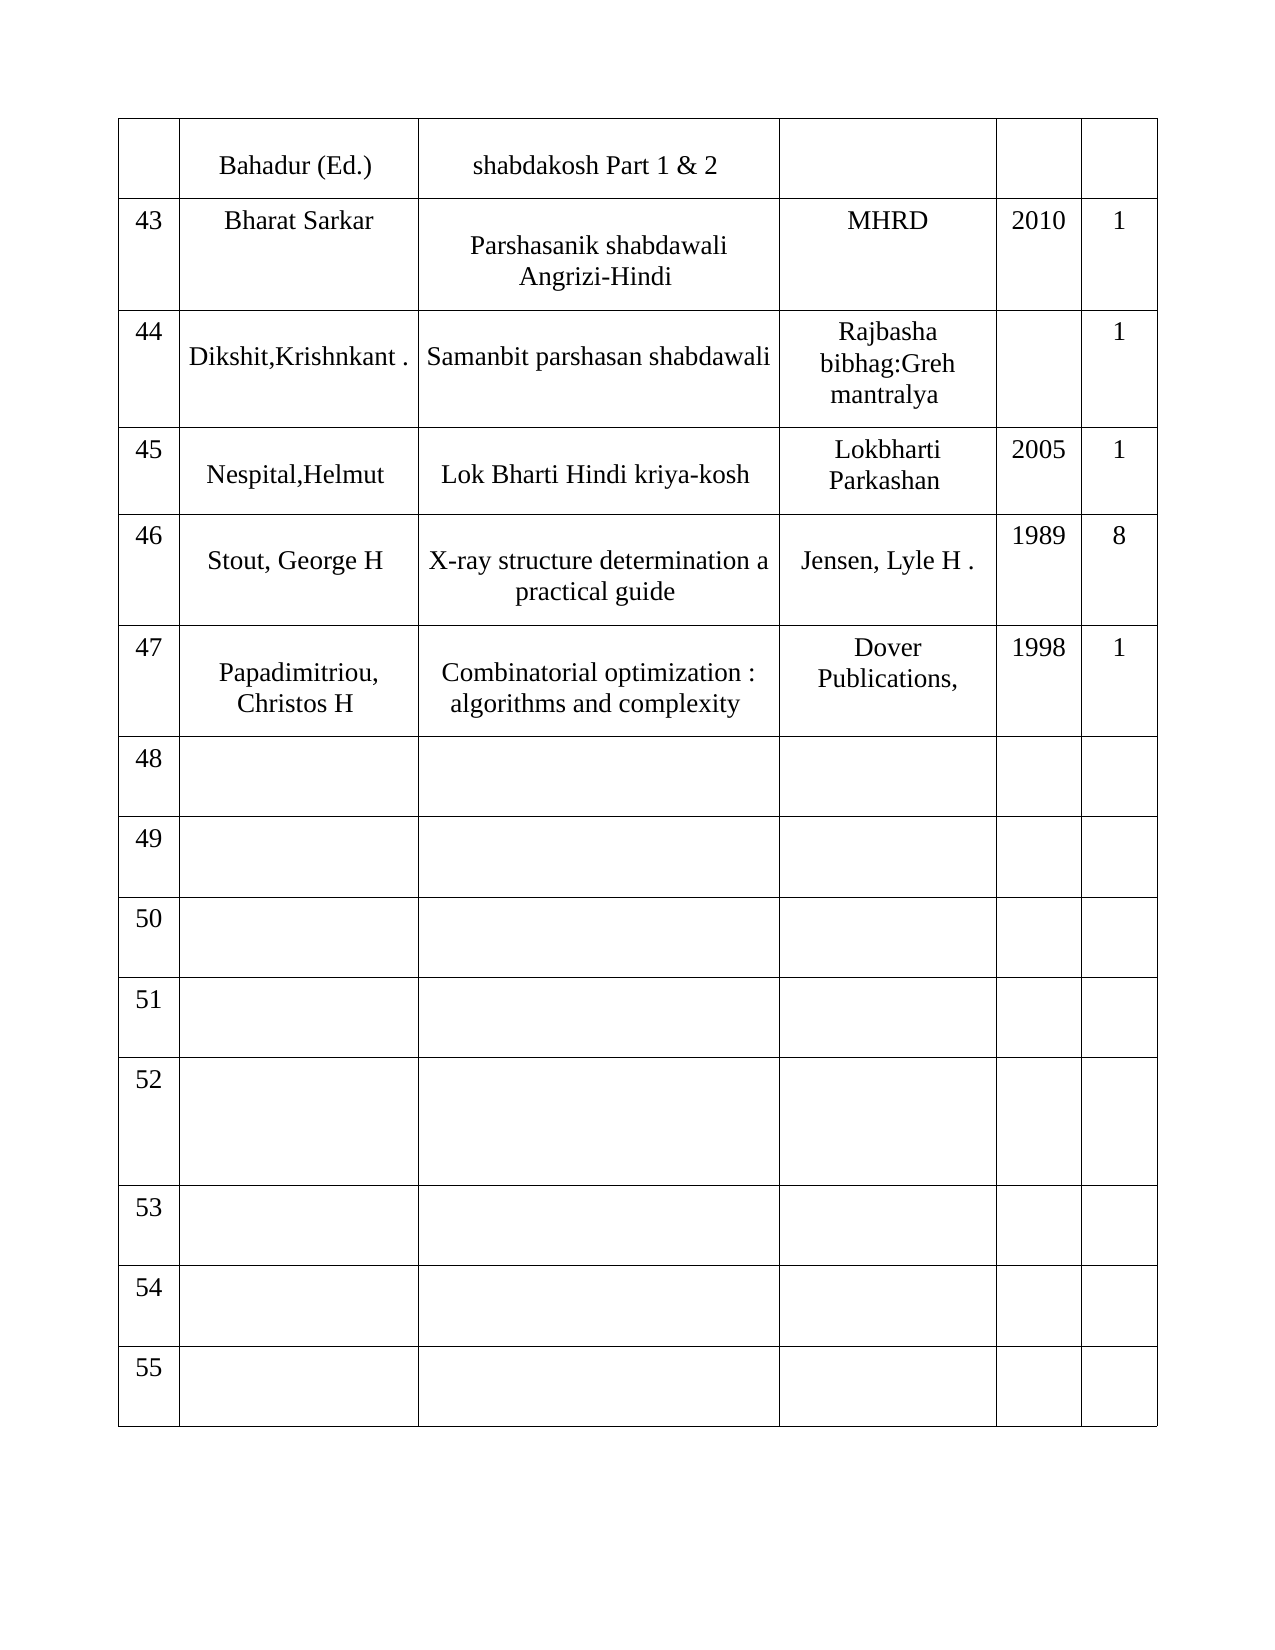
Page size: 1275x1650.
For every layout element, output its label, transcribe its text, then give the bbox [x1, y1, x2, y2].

table_cell Dover Publications, [780, 626, 996, 736]
table_cell [419, 737, 779, 816]
table_cell [1082, 978, 1157, 1057]
table_cell [997, 817, 1081, 897]
table_cell 49 [119, 817, 179, 897]
table_cell [780, 1347, 996, 1426]
table_cell Jensen, Lyle H . [780, 515, 996, 625]
table_cell shabdakosh Part 1 & 2 [419, 119, 779, 198]
table_cell Lokbharti Parkashan [780, 428, 996, 513]
table_cell [780, 978, 996, 1057]
table_cell [780, 119, 996, 198]
table_cell [180, 817, 418, 897]
table_cell [997, 119, 1081, 198]
table_cell [180, 1058, 418, 1185]
table_cell Combinatorial optimization : algorithms and complexity [419, 626, 779, 736]
table_cell 1 [1082, 199, 1157, 310]
table_cell 1 [1082, 626, 1157, 736]
table_cell Papadimitriou, Christos H [180, 626, 418, 736]
table_cell 2010 [997, 199, 1081, 310]
table_cell Rajbasha bibhag:Greh mantralya [780, 311, 996, 427]
table_cell [180, 898, 418, 977]
table_cell 2005 [997, 428, 1081, 513]
table_cell [780, 1058, 996, 1185]
table_cell 51 [119, 978, 179, 1057]
table_cell [780, 1186, 996, 1265]
table_cell 55 [119, 1347, 179, 1426]
table_cell [1082, 898, 1157, 977]
table_cell 1989 [997, 515, 1081, 625]
table_cell 45 [119, 428, 179, 513]
table_cell 53 [119, 1186, 179, 1265]
table_cell [1082, 1186, 1157, 1265]
table_cell [780, 898, 996, 977]
table_cell [780, 737, 996, 816]
table_cell 47 [119, 626, 179, 736]
table_cell [997, 737, 1081, 816]
table_cell Lok Bharti Hindi kriya-kosh [419, 428, 779, 513]
table_cell [1082, 119, 1157, 198]
table_cell [419, 1347, 779, 1426]
table_cell 1 [1082, 311, 1157, 427]
table_cell [997, 1347, 1081, 1426]
table_cell [997, 898, 1081, 977]
table_cell MHRD [780, 199, 996, 310]
table_cell X-ray structure determination a practical guide [419, 515, 779, 625]
table_cell Dikshit,Krishnkant . [180, 311, 418, 427]
table_cell 8 [1082, 515, 1157, 625]
table_cell Bharat Sarkar [180, 199, 418, 310]
table_cell [1082, 737, 1157, 816]
table_cell Nespital,Helmut [180, 428, 418, 513]
table_cell [997, 1058, 1081, 1185]
table_cell [1082, 1058, 1157, 1185]
table_cell [419, 1058, 779, 1185]
table_cell Parshasanik shabdawali Angrizi-Hindi [419, 199, 779, 310]
table_cell 1998 [997, 626, 1081, 736]
table_cell 48 [119, 737, 179, 816]
table_cell [419, 1186, 779, 1265]
table_cell [780, 817, 996, 897]
table_cell Stout, George H [180, 515, 418, 625]
table_cell [419, 817, 779, 897]
table_cell [119, 119, 179, 198]
table_cell 44 [119, 311, 179, 427]
table_cell 1 [1082, 428, 1157, 513]
table_cell [180, 1186, 418, 1265]
table_cell [1082, 1266, 1157, 1346]
table_cell [997, 311, 1081, 427]
table_cell [419, 978, 779, 1057]
table_cell [1082, 817, 1157, 897]
table_cell Bahadur (Ed.) [180, 119, 418, 198]
table_cell 46 [119, 515, 179, 625]
table_cell [180, 1266, 418, 1346]
table_cell [180, 978, 418, 1057]
table_cell [997, 1266, 1081, 1346]
table_cell 54 [119, 1266, 179, 1346]
table_cell 50 [119, 898, 179, 977]
table_cell [419, 1266, 779, 1346]
table_cell Samanbit parshasan shabdawali [419, 311, 779, 427]
table_cell 52 [119, 1058, 179, 1185]
table_cell [997, 1186, 1081, 1265]
table_cell 43 [119, 199, 179, 310]
table_cell [180, 737, 418, 816]
table_cell [780, 1266, 996, 1346]
table_cell [1082, 1347, 1157, 1426]
table_cell [997, 978, 1081, 1057]
table_cell [419, 898, 779, 977]
table_cell [180, 1347, 418, 1426]
